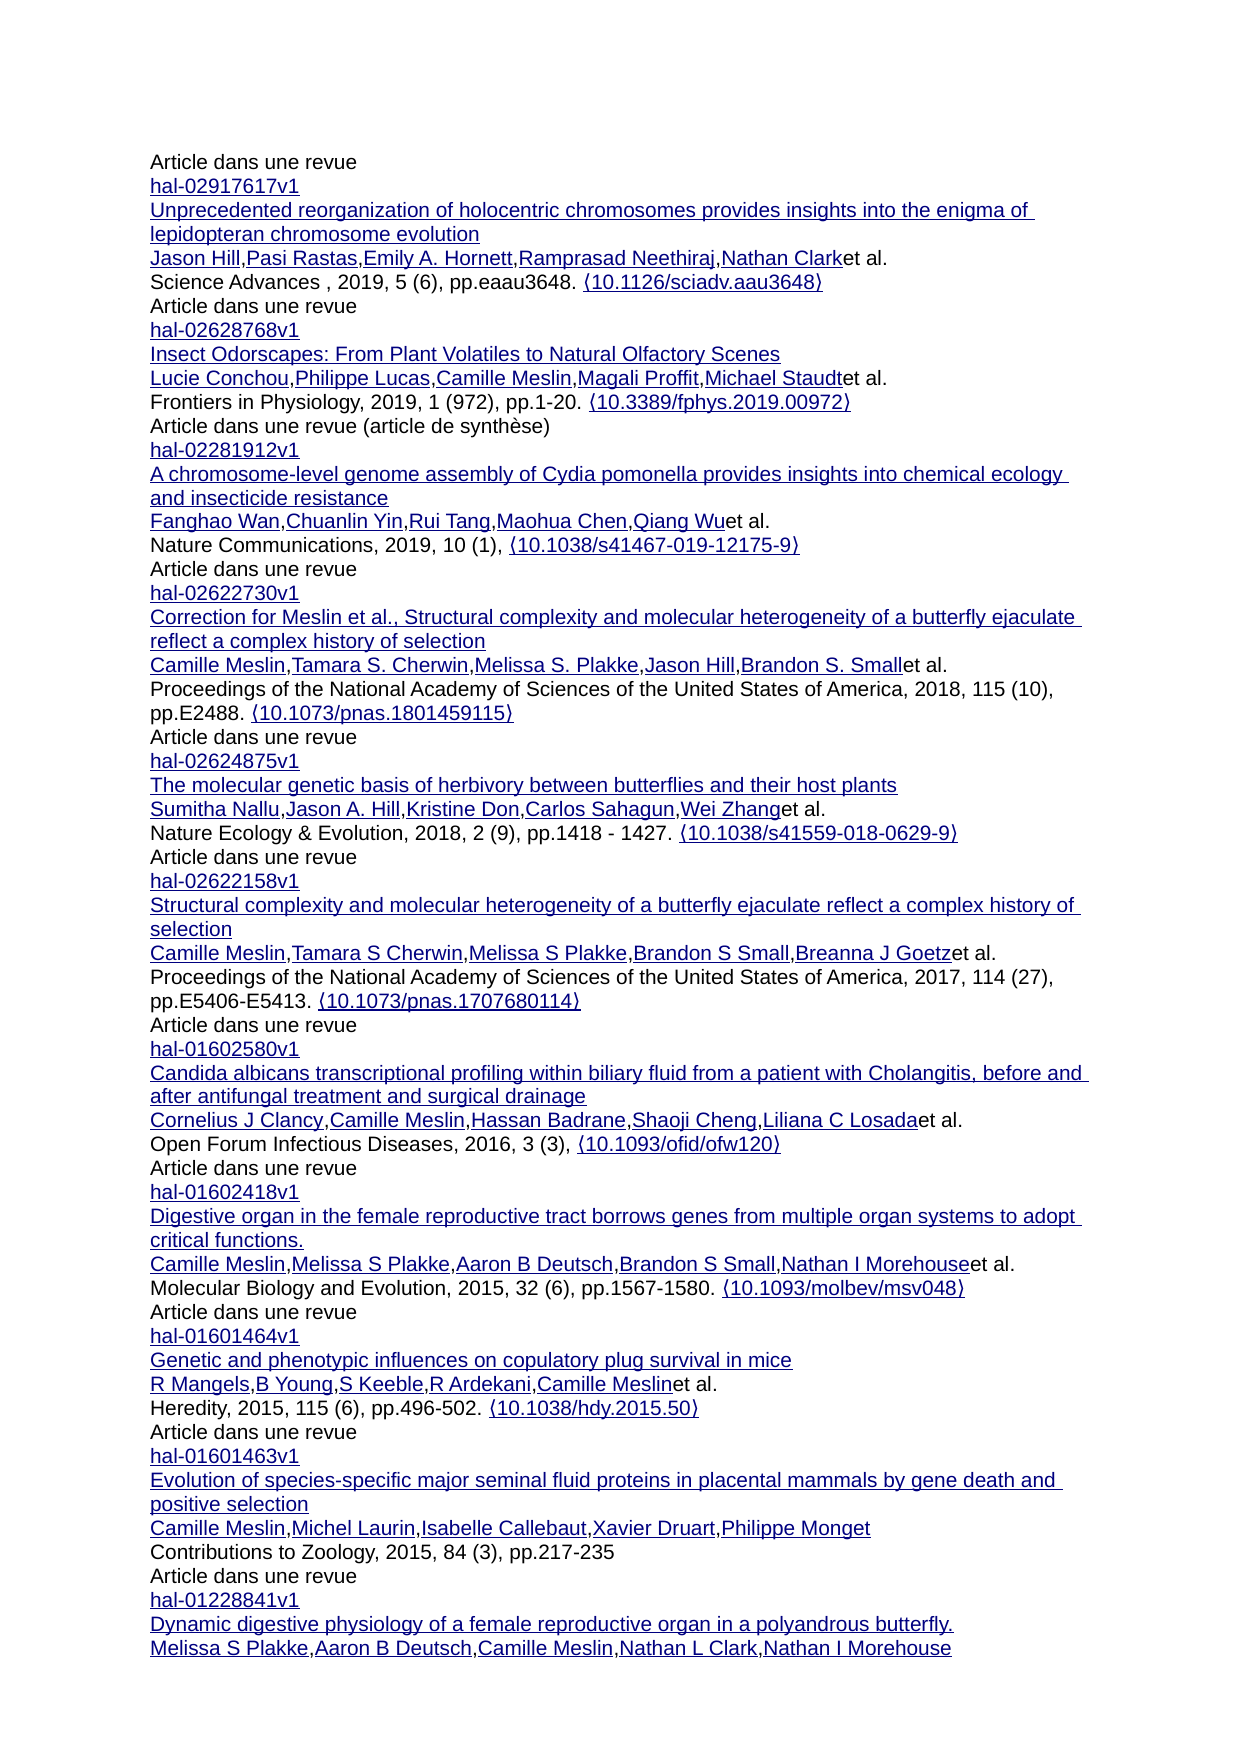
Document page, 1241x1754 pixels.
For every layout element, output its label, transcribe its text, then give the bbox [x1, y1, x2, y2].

table_cell Structural complexity and molecular heterogeneity of a butterfly ejaculate reflect a complex history of selection Camille Meslin,Tamara S Cherwin,Melissa S Plakke,Brandon S Small,Breanna J Goetzet al. Proceedings of the National Academy of Sciences of the United States of America, 2017, 114 (27), pp.E5406-E5413. ⟨10.1073/pnas.1707680114⟩ Article dans une revue hal-01602580v1 [150, 893, 1090, 1060]
table_cell Unprecedented reorganization of holocentric chromosomes provides insights into the enigma of lepidopteran chromosome evolution Jason Hill,Pasi Rastas,Emily A. Hornett,Ramprasad Neethiraj,Nathan Clarket al. Science Advances , 2019, 5 (6), pp.eaau3648. ⟨10.1126/sciadv.aau3648⟩ Article dans une revue hal-02628768v1 [150, 198, 1090, 342]
table_cell Insect Odorscapes: From Plant Volatiles to Natural Olfactory Scenes Lucie Conchou,Philippe Lucas,Camille Meslin,Magali Proffit,Michael Staudtet al. Frontiers in Physiology, 2019, 1 (972), pp.1-20. ⟨10.3389/fphys.2019.00972⟩ Article dans une revue (article de synthèse) hal-02281912v1 [150, 342, 1090, 461]
table_cell The molecular genetic basis of herbivory between butterflies and their host plants Sumitha Nallu,Jason A. Hill,Kristine Don,Carlos Sahagun,Wei Zhanget al. Nature Ecology & Evolution, 2018, 2 (9), pp.1418 - 1427. ⟨10.1038/s41559-018-0629-9⟩ Article dans une revue hal-02622158v1 [150, 773, 1090, 893]
table_cell Digestive organ in the female reproductive tract borrows genes from multiple organ systems to adopt critical functions. Camille Meslin,Melissa S Plakke,Aaron B Deutsch,Brandon S Small,Nathan I Morehouseet al. Molecular Biology and Evolution, 2015, 32 (6), pp.1567-1580. ⟨10.1093/molbev/msv048⟩ Article dans une revue hal-01601464v1 [150, 1204, 1090, 1348]
table_cell Evolution of species-specific major seminal fluid proteins in placental mammals by gene death and positive selection Camille Meslin,Michel Laurin,Isabelle Callebaut,Xavier Druart,Philippe Monget Contributions to Zoology, 2015, 84 (3), pp.217-235 Article dans une revue hal-01228841v1 [150, 1468, 1090, 1611]
table_cell Genetic and phenotypic influences on copulatory plug survival in mice R Mangels,B Young,S Keeble,R Ardekani,Camille Meslinet al. Heredity, 2015, 115 (6), pp.496-502. ⟨10.1038/hdy.2015.50⟩ Article dans une revue hal-01601463v1 [150, 1348, 1090, 1468]
table_cell Candida albicans transcriptional profiling within biliary fluid from a patient with Cholangitis, before and after antifungal treatment and surgical drainage Cornelius J Clancy,Camille Meslin,Hassan Badrane,Shaoji Cheng,Liliana C Losadaet al. Open Forum Infectious Diseases, 2016, 3 (3), ⟨10.1093/ofid/ofw120⟩ Article dans une revue hal-01602418v1 [150, 1060, 1090, 1204]
table_cell A chromosome-level genome assembly of Cydia pomonella provides insights into chemical ecology and insecticide resistance Fanghao Wan,Chuanlin Yin,Rui Tang,Maohua Chen,Qiang Wuet al. Nature Communications, 2019, 10 (1), ⟨10.1038/s41467-019-12175-9⟩ Article dans une revue hal-02622730v1 [150, 461, 1090, 605]
table_cell Article dans une revue hal-02917617v1 [150, 150, 1090, 198]
table_cell Dynamic digestive physiology of a female reproductive organ in a polyandrous butterfly. Melissa S Plakke,Aaron B Deutsch,Camille Meslin,Nathan L Clark,Nathan I Morehouse [150, 1611, 1090, 1659]
table_cell Correction for Meslin et al., Structural complexity and molecular heterogeneity of a butterfly ejaculate reflect a complex history of selection Camille Meslin,Tamara S. Cherwin,Melissa S. Plakke,Jason Hill,Brandon S. Smallet al. Proceedings of the National Academy of Sciences of the United States of America, 2018, 115 (10), pp.E2488. ⟨10.1073/pnas.1801459115⟩ Article dans une revue hal-02624875v1 [150, 605, 1090, 773]
